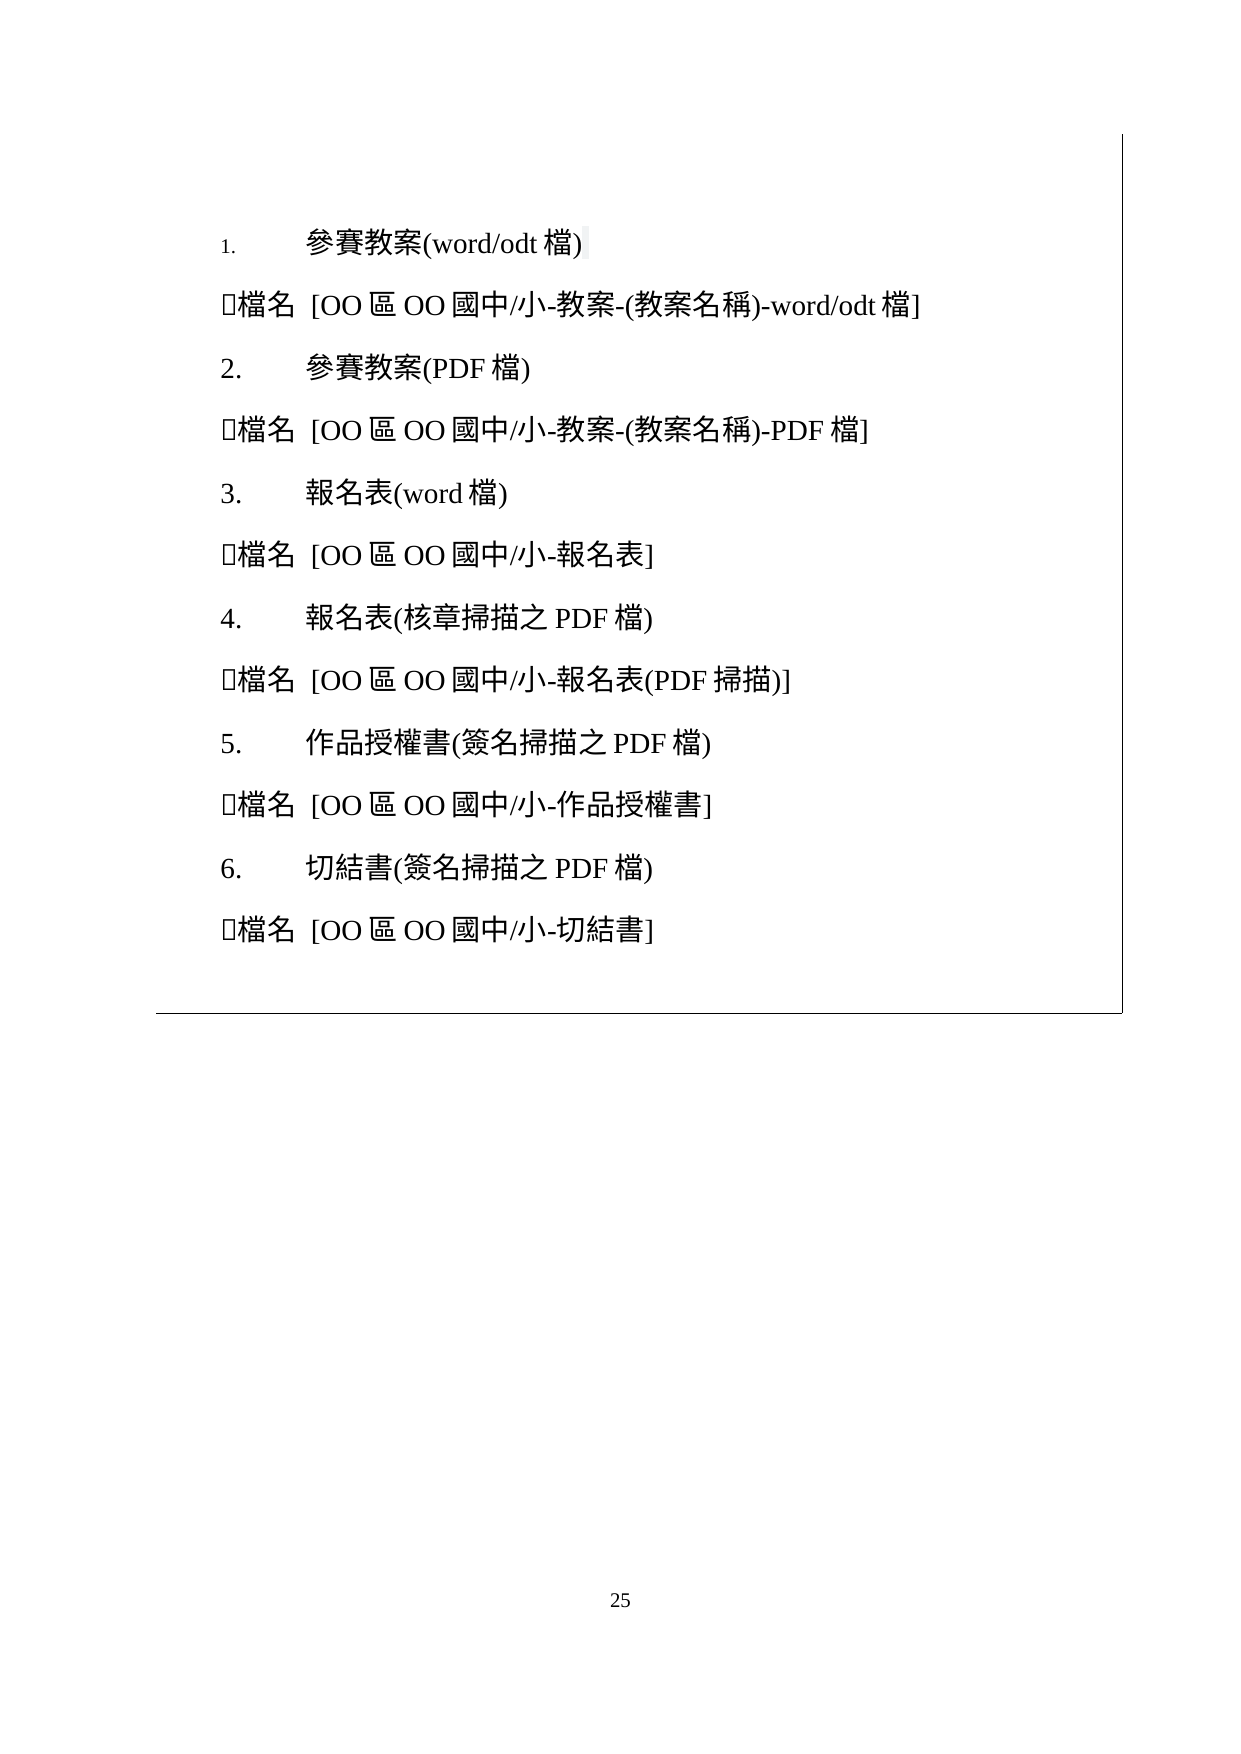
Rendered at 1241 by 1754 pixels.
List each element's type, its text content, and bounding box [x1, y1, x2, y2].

list 報名表(word檔) [156, 449, 1122, 511]
list 切結書(簽名掃描之PDF檔) [156, 824, 1122, 886]
text 💡檔名 [OO區OO國中/小-報名表] [156, 511, 1122, 574]
list 參賽教案(PDF檔) [156, 324, 1122, 386]
list 參賽教案(word/odt檔) [156, 134, 1122, 261]
text 💡檔名 [OO區OO國中/小-教案-(教案名稱)-word/odt檔] [156, 261, 1122, 324]
list 作品授權書(簽名掃描之PDF檔) [156, 699, 1122, 761]
list 報名表(核章掃描之PDF檔) [156, 574, 1122, 636]
text 💡檔名 [OO區OO國中/小-作品授權書] [156, 761, 1122, 824]
text 💡檔名 [OO區OO國中/小-切結書] [156, 886, 1122, 1013]
text 💡檔名 [OO區OO國中/小-教案-(教案名稱)-PDF檔] [156, 386, 1122, 449]
text 💡檔名 [OO區OO國中/小-報名表(PDF掃描)] [156, 636, 1122, 699]
